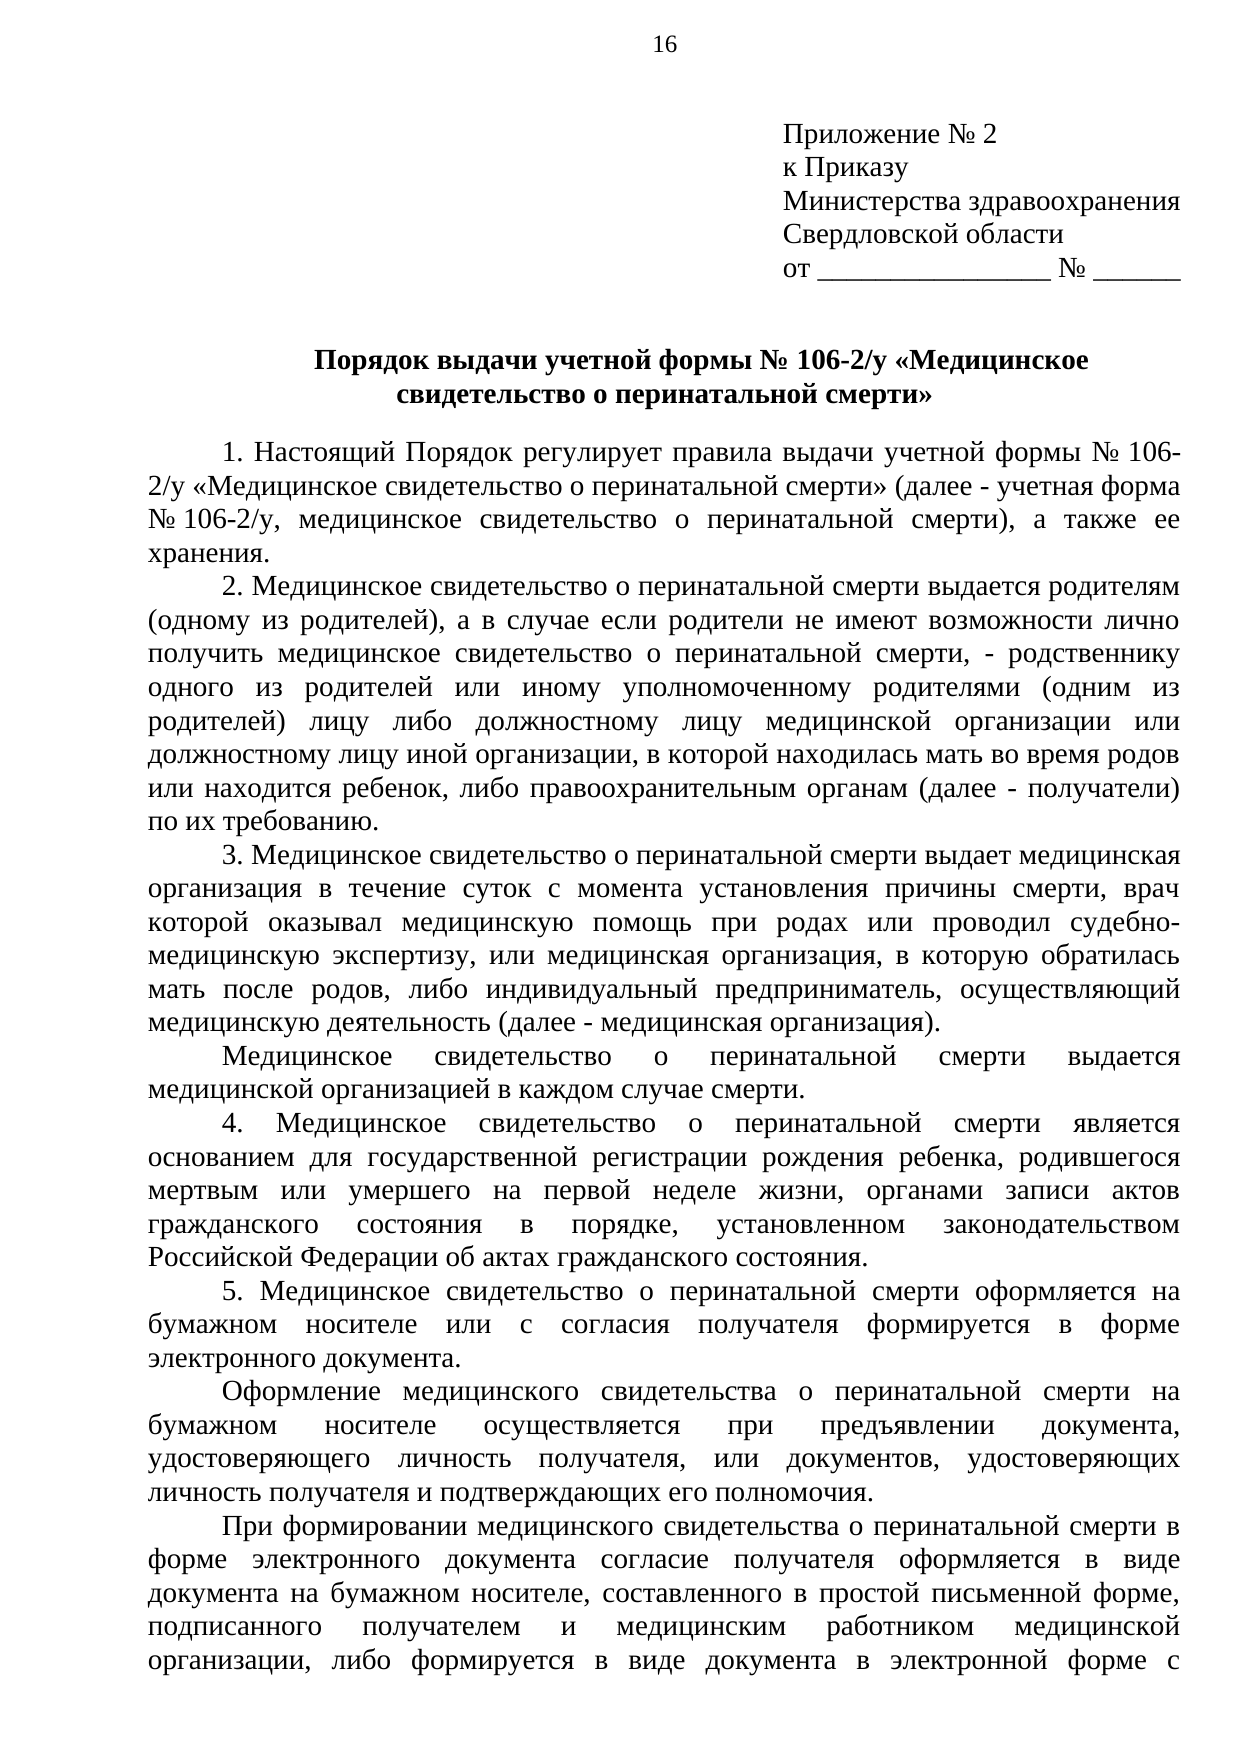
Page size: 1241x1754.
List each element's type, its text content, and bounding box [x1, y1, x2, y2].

text Оформление медицинского свидетельства о перинатальной смерти на бумажном носителе осуществляется при предъявлении документа, удостоверяющего личность получателя, или документов, удостоверяющих личность получателя и подтверждающих его полномочия. [148, 1373, 1181, 1508]
text от ________________ № ______ [783, 250, 1181, 284]
text 2. Медицинское свидетельство о перинатальной смерти выдается родителям (одному из родителей), а в случае если родители не имеют возможности лично получить медицинское свидетельство о перинатальной смерти, - родственнику одного из родителей или иному уполномоченному родителями (одним из родителей) лицу либо должностному лицу медицинской организации или должностному лицу иной организации, в которой находилась мать во время родов или находится ребенок, либо правоохранительным органам (далее - получатели) по их требованию. [148, 568, 1181, 837]
text 3. Медицинское свидетельство о перинатальной смерти выдает медицинская организация в течение суток с момента установления причины смерти, врач которой оказывал медицинскую помощь при родах или проводил судебно-медицинскую экспертизу, или медицинская организация, в которую обратилась мать после родов, либо индивидуальный предприниматель, осуществляющий медицинскую деятельность (далее - медицинская организация). [148, 837, 1181, 1038]
text 1. Настоящий Порядок регулирует правила выдачи учетной формы № 106-2/у «Медицинское свидетельство о перинатальной смерти» (далее - учетная форма № 106-2/у, медицинское свидетельство о перинатальной смерти), а также ее хранения. [148, 434, 1181, 568]
text к Приказу [783, 149, 1181, 183]
text Свердловской области [783, 217, 1181, 250]
text 5. Медицинское свидетельство о перинатальной смерти оформляется на бумажном носителе или с согласия получателя формируется в форме электронного документа. [148, 1273, 1181, 1373]
text При формировании медицинского свидетельства о перинатальной смерти в форме электронного документа согласие получателя оформляется в виде документа на бумажном носителе, составленного в простой письменной форме, подписанного получателем и медицинским работником медицинской организации, либо формируется в виде документа в электронной форме с [148, 1508, 1181, 1675]
subtitle Приложение № 2 [783, 116, 1181, 149]
subtitle Порядок выдачи учетной формы № 106-2/у «Медицинское свидетельство о перинатальной смерти» [148, 342, 1181, 409]
text Медицинское свидетельство о перинатальной смерти выдается медицинской организацией в каждом случае смерти. [148, 1038, 1181, 1105]
text 4. Медицинское свидетельство о перинатальной смерти является основанием для государственной регистрации рождения ребенка, родившегося мертвым или умершего на первой неделе жизни, органами записи актов гражданского состояния в порядке, установленном законодательством Российской Федерации об актах гражданского состояния. [148, 1105, 1181, 1273]
text Министерства здравоохранения [783, 183, 1181, 217]
